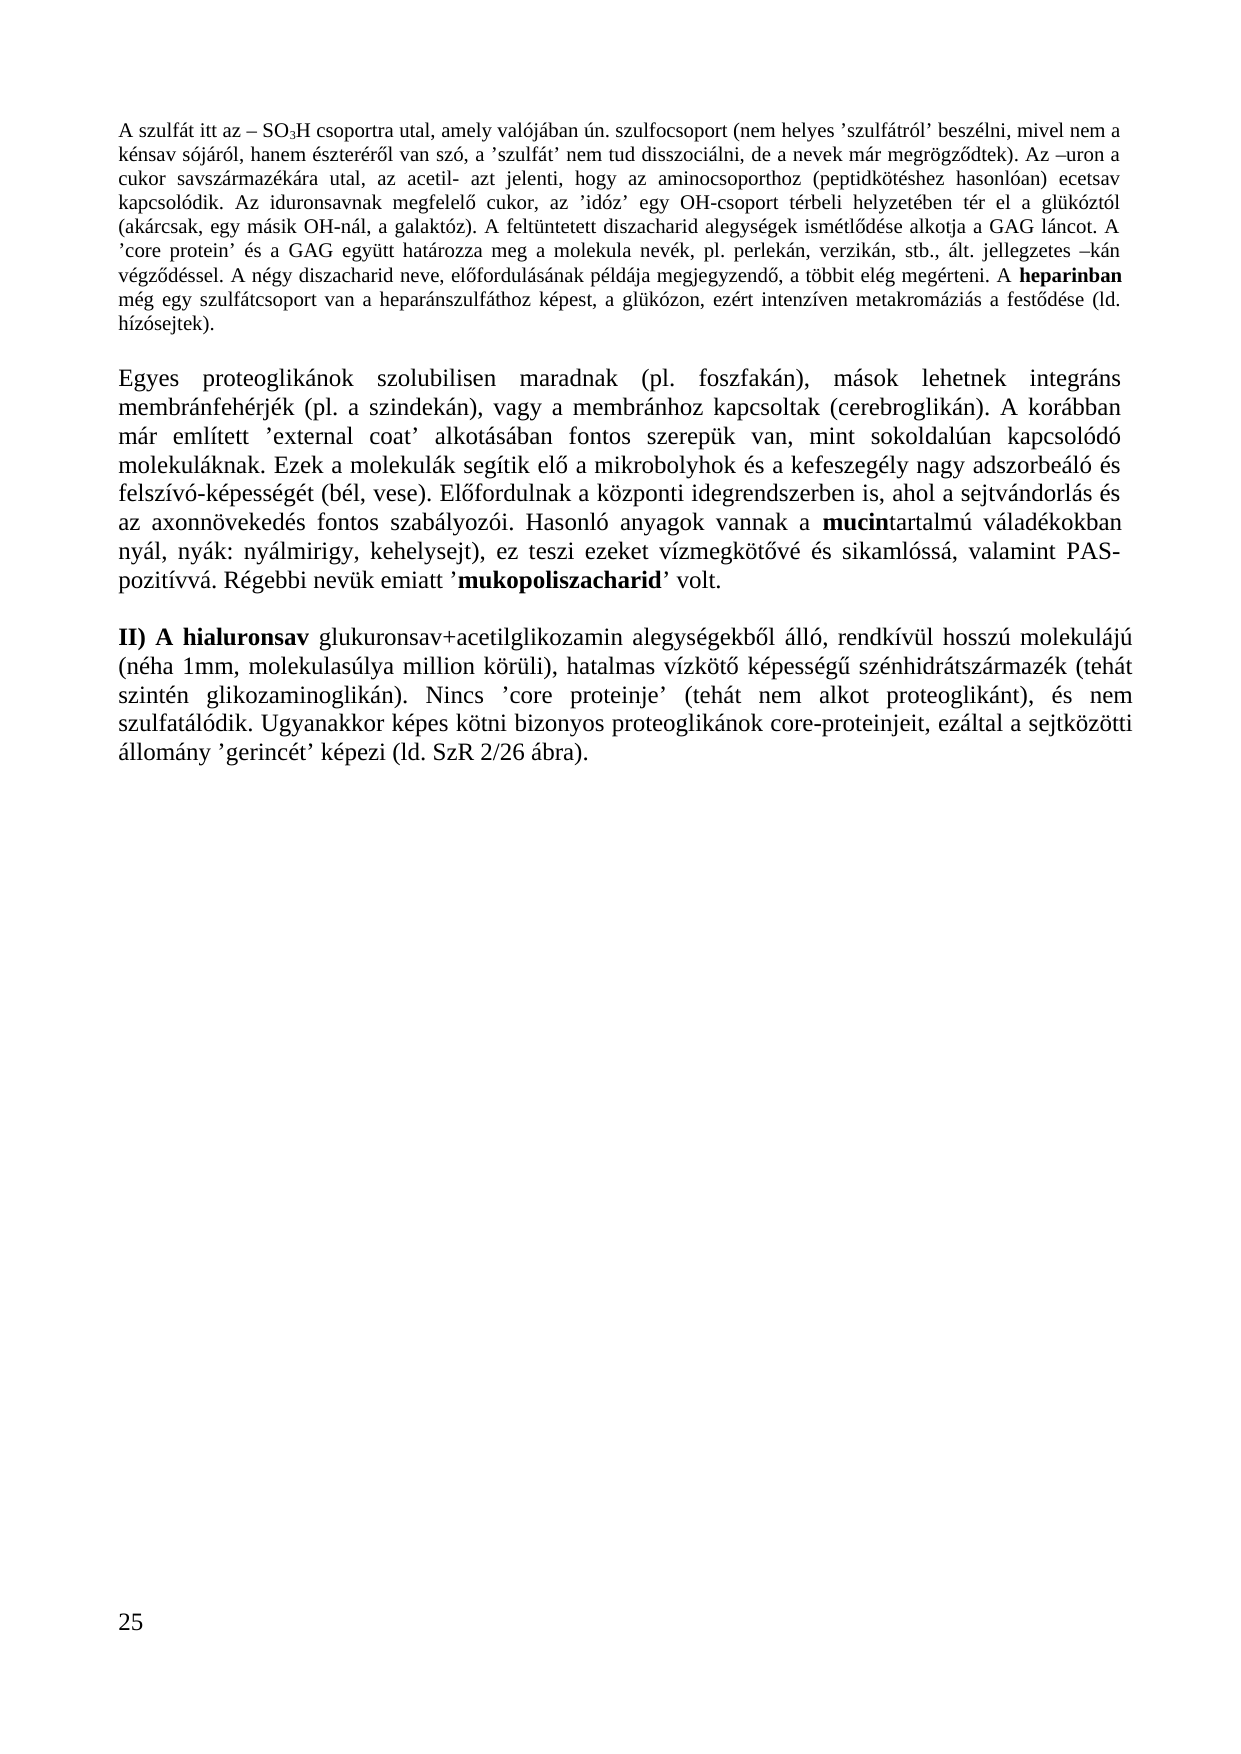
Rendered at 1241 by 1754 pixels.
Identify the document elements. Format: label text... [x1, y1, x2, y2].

text II) A hialuronsav glukuronsav+acetilglikozamin alegységekből álló, rendkívül hosszú molekulájú (néha 1mm, molekulasúlya million körüli), hatalmas vízkötő képességű szénhidrátszármazék (tehát szintén glikozaminoglikán). Nincs ’core proteinje’ (tehát nem alkot proteoglikánt), és nem szulfatálódik. Ugyanakkor képes kötni bizonyos proteoglikánok core-proteinjeit, ezáltal a sejtközötti állomány ’gerincét’ képezi (ld. SzR 2/26 ábra). [118, 622, 1133, 766]
text Egyes proteoglikánok szolubilisen maradnak (pl. foszfakán), mások lehetnek integráns membránfehérjék (pl. a szindekán), vagy a membránhoz kapcsoltak (cerebroglikán). A korábban már említett ’external coat’ alkotásában fontos szerepük van, mint sokoldalúan kapcsolódó molekuláknak. Ezek a molekulák segítik elő a mikrobolyhok és a kefeszegély nagy adszorbeáló és felszívó-képességét (bél, vese). Előfordulnak a központi idegrendszerben is, ahol a sejtvándorlás és az axonnövekedés fontos szabályozói. Hasonló anyagok vannak a mucintartalmú váladékokban nyál, nyák: nyálmirigy, kehelysejt), ez teszi ezeket vízmegkötővé és sikamlóssá, valamint PAS-pozitívvá. Régebbi nevük emiatt ’mukopoliszacharid’ volt. [118, 363, 1122, 593]
text A szulfát itt az – SO3H csoportra utal, amely valójában ún. szulfocsoport (nem helyes ’szulfátról’ beszélni, mivel nem a kénsav sójáról, hanem észteréről van szó, a ’szulfát’ nem tud disszociálni, de a nevek már megrögződtek). Az –uron a cukor savszármazékára utal, az acetil- azt jelenti, hogy az aminocsoporthoz (peptidkötéshez hasonlóan) ecetsav kapcsolódik. Az iduronsavnak megfelelő cukor, az ’idóz’ egy OH-csoport térbeli helyzetében tér el a glükóztól (akárcsak, egy másik OH-nál, a galaktóz). A feltüntetett diszacharid alegységek ismétlődése alkotja a GAG láncot. A ’core protein’ és a GAG együtt határozza meg a molekula nevék, pl. perlekán, verzikán, stb., ált. jellegzetes –kán végződéssel. A négy diszacharid neve, előfordulásának példája megjegyzendő, a többit elég megérteni. A heparinban még egy szulfátcsoport van a heparánszulfáthoz képest, a glükózon, ezért intenzíven metakromáziás a festődése (ld. hízósejtek). [118, 118, 1122, 335]
